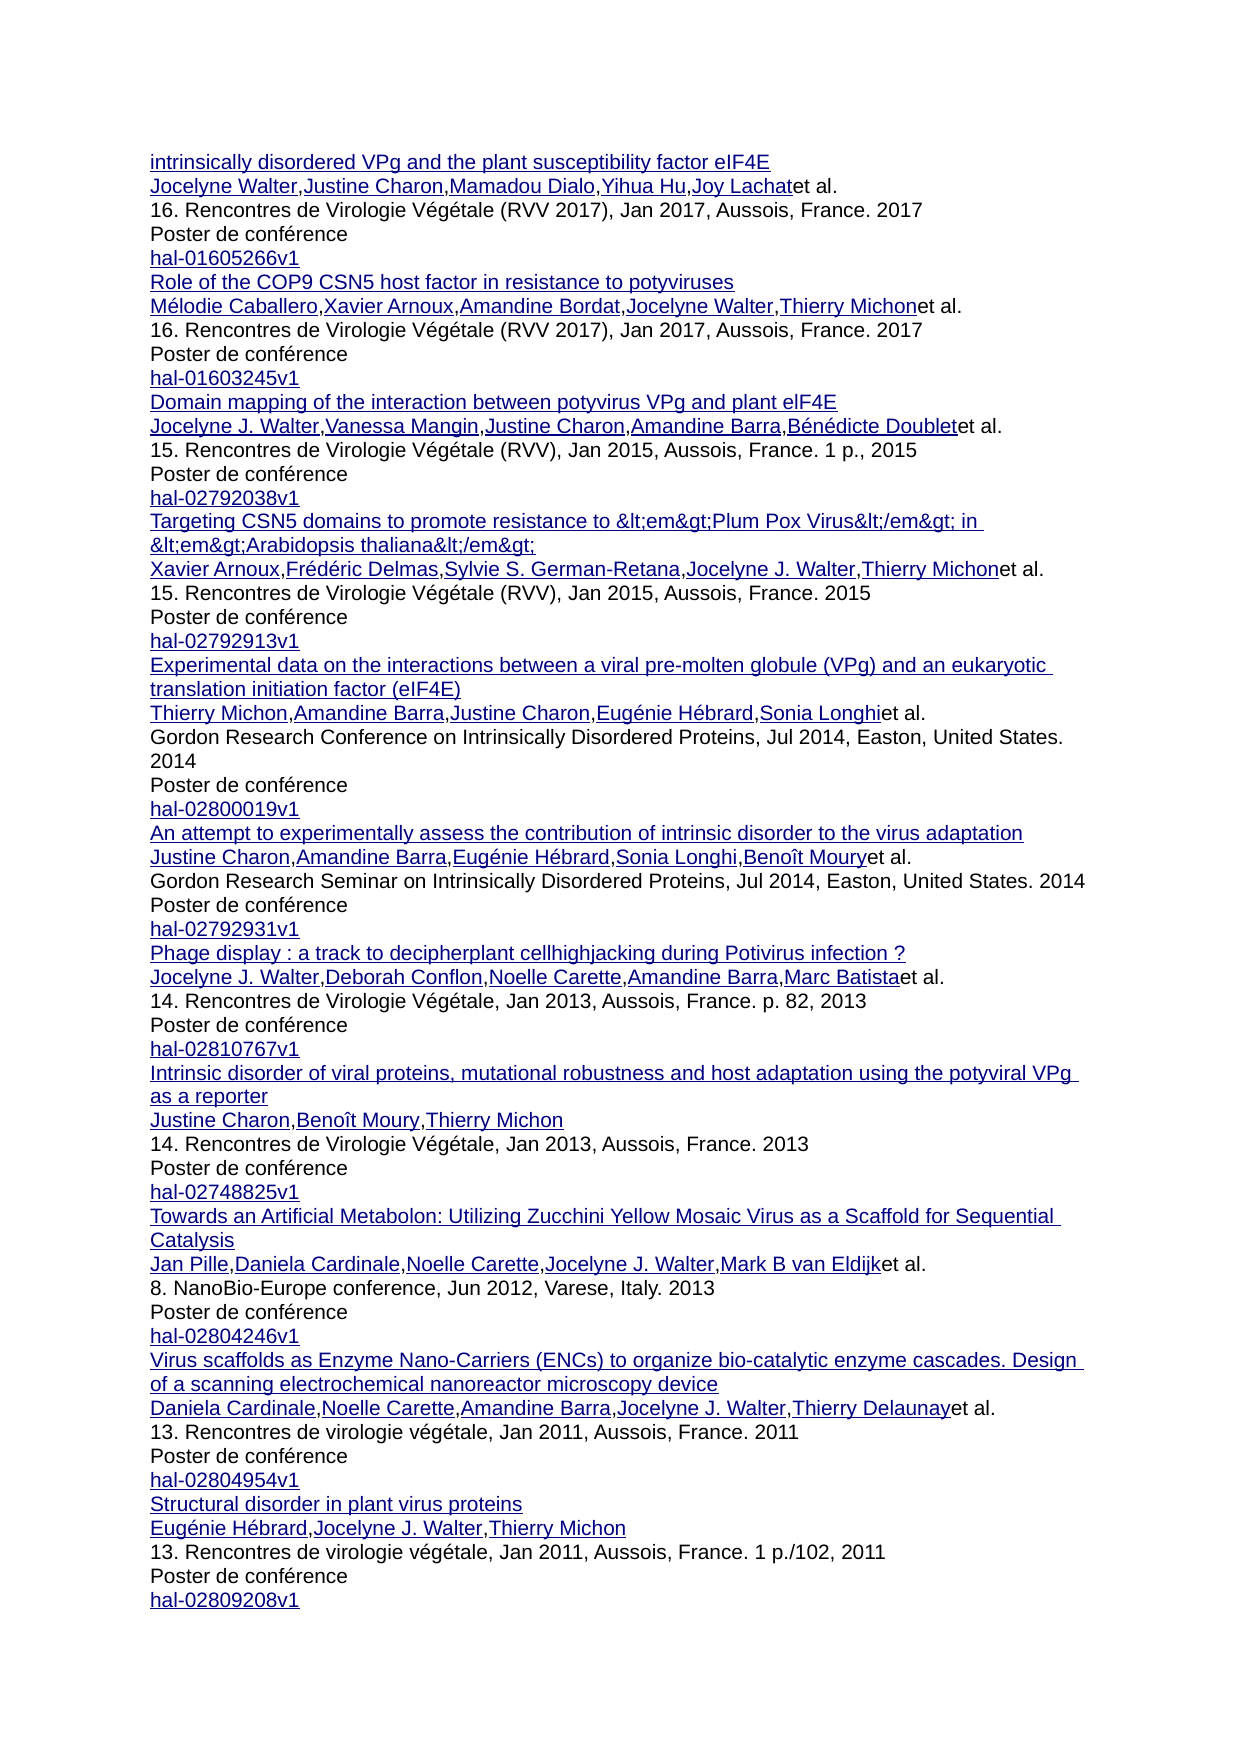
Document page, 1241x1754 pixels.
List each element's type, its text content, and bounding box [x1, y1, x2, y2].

table_cell Role of the COP9 CSN5 host factor in resistance to potyviruses Mélodie Caballero,Xavier Arnoux,Amandine Bordat,Jocelyne Walter,Thierry Michonet al. 16. Rencontres de Virologie Végétale (RVV 2017), Jan 2017, Aussois, France. 2017 Poster de conférence hal-01603245v1 [150, 270, 1090, 389]
table_cell Structural disorder in plant virus proteins Eugénie Hébrard,Jocelyne J. Walter,Thierry Michon 13. Rencontres de virologie végétale, Jan 2011, Aussois, France. 1 p./102, 2011 Poster de conférence hal-02809208v1 [150, 1492, 1090, 1611]
table_cell Virus scaffolds as Enzyme Nano-Carriers (ENCs) to organize bio-catalytic enzyme cascades. Design of a scanning electrochemical nanoreactor microscopy device Daniela Cardinale,Noelle Carette,Amandine Barra,Jocelyne J. Walter,Thierry Delaunayet al. 13. Rencontres de virologie végétale, Jan 2011, Aussois, France. 2011 Poster de conférence hal-02804954v1 [150, 1348, 1090, 1492]
table_cell Phage display : a track to decipherplant cellhighjacking during Potivirus infection ? Jocelyne J. Walter,Deborah Conflon,Noelle Carette,Amandine Barra,Marc Batistaet al. 14. Rencontres de Virologie Végétale, Jan 2013, Aussois, France. p. 82, 2013 Poster de conférence hal-02810767v1 [150, 941, 1090, 1060]
table_cell Domain mapping of the interaction between potyvirus VPg and plant elF4E Jocelyne J. Walter,Vanessa Mangin,Justine Charon,Amandine Barra,Bénédicte Doubletet al. 15. Rencontres de Virologie Végétale (RVV), Jan 2015, Aussois, France. 1 p., 2015 Poster de conférence hal-02792038v1 [150, 390, 1090, 509]
table_cell Mutational robustness of intrinsically disordered proteins: a comparative study between the potyvirus intrinsically disordered VPg and the plant susceptibility factor eIF4E Jocelyne Walter,Justine Charon,Mamadou Dialo,Yihua Hu,Joy Lachatet al. 16. Rencontres de Virologie Végétale (RVV 2017), Jan 2017, Aussois, France. 2017 Poster de conférence hal-01605266v1 [150, 150, 1090, 270]
table_cell Towards an Artificial Metabolon: Utilizing Zucchini Yellow Mosaic Virus as a Scaffold for Sequential Catalysis Jan Pille,Daniela Cardinale,Noelle Carette,Jocelyne J. Walter,Mark B van Eldijket al. 8. NanoBio-Europe conference, Jun 2012, Varese, Italy. 2013 Poster de conférence hal-02804246v1 [150, 1204, 1090, 1348]
table_cell Targeting CSN5 domains to promote resistance to &lt;em&gt;Plum Pox Virus&lt;/em&gt; in &lt;em&gt;Arabidopsis thaliana&lt;/em&gt; Xavier Arnoux,Frédéric Delmas,Sylvie S. German-Retana,Jocelyne J. Walter,Thierry Michonet al. 15. Rencontres de Virologie Végétale (RVV), Jan 2015, Aussois, France. 2015 Poster de conférence hal-02792913v1 [150, 509, 1090, 653]
table_cell Intrinsic disorder of viral proteins, mutational robustness and host adaptation using the potyviral VPg as a reporter Justine Charon,Benoît Moury,Thierry Michon 14. Rencontres de Virologie Végétale, Jan 2013, Aussois, France. 2013 Poster de conférence hal-02748825v1 [150, 1060, 1090, 1204]
table_cell An attempt to experimentally assess the contribution of intrinsic disorder to the virus adaptation Justine Charon,Amandine Barra,Eugénie Hébrard,Sonia Longhi,Benoît Mouryet al. Gordon Research Seminar on Intrinsically Disordered Proteins, Jul 2014, Easton, United States. 2014 Poster de conférence hal-02792931v1 [150, 821, 1090, 941]
table_cell Experimental data on the interactions between a viral pre-molten globule (VPg) and an eukaryotic translation initiation factor (eIF4E) Thierry Michon,Amandine Barra,Justine Charon,Eugénie Hébrard,Sonia Longhiet al. Gordon Research Conference on Intrinsically Disordered Proteins, Jul 2014, Easton, United States. 2014 Poster de conférence hal-02800019v1 [150, 653, 1090, 821]
